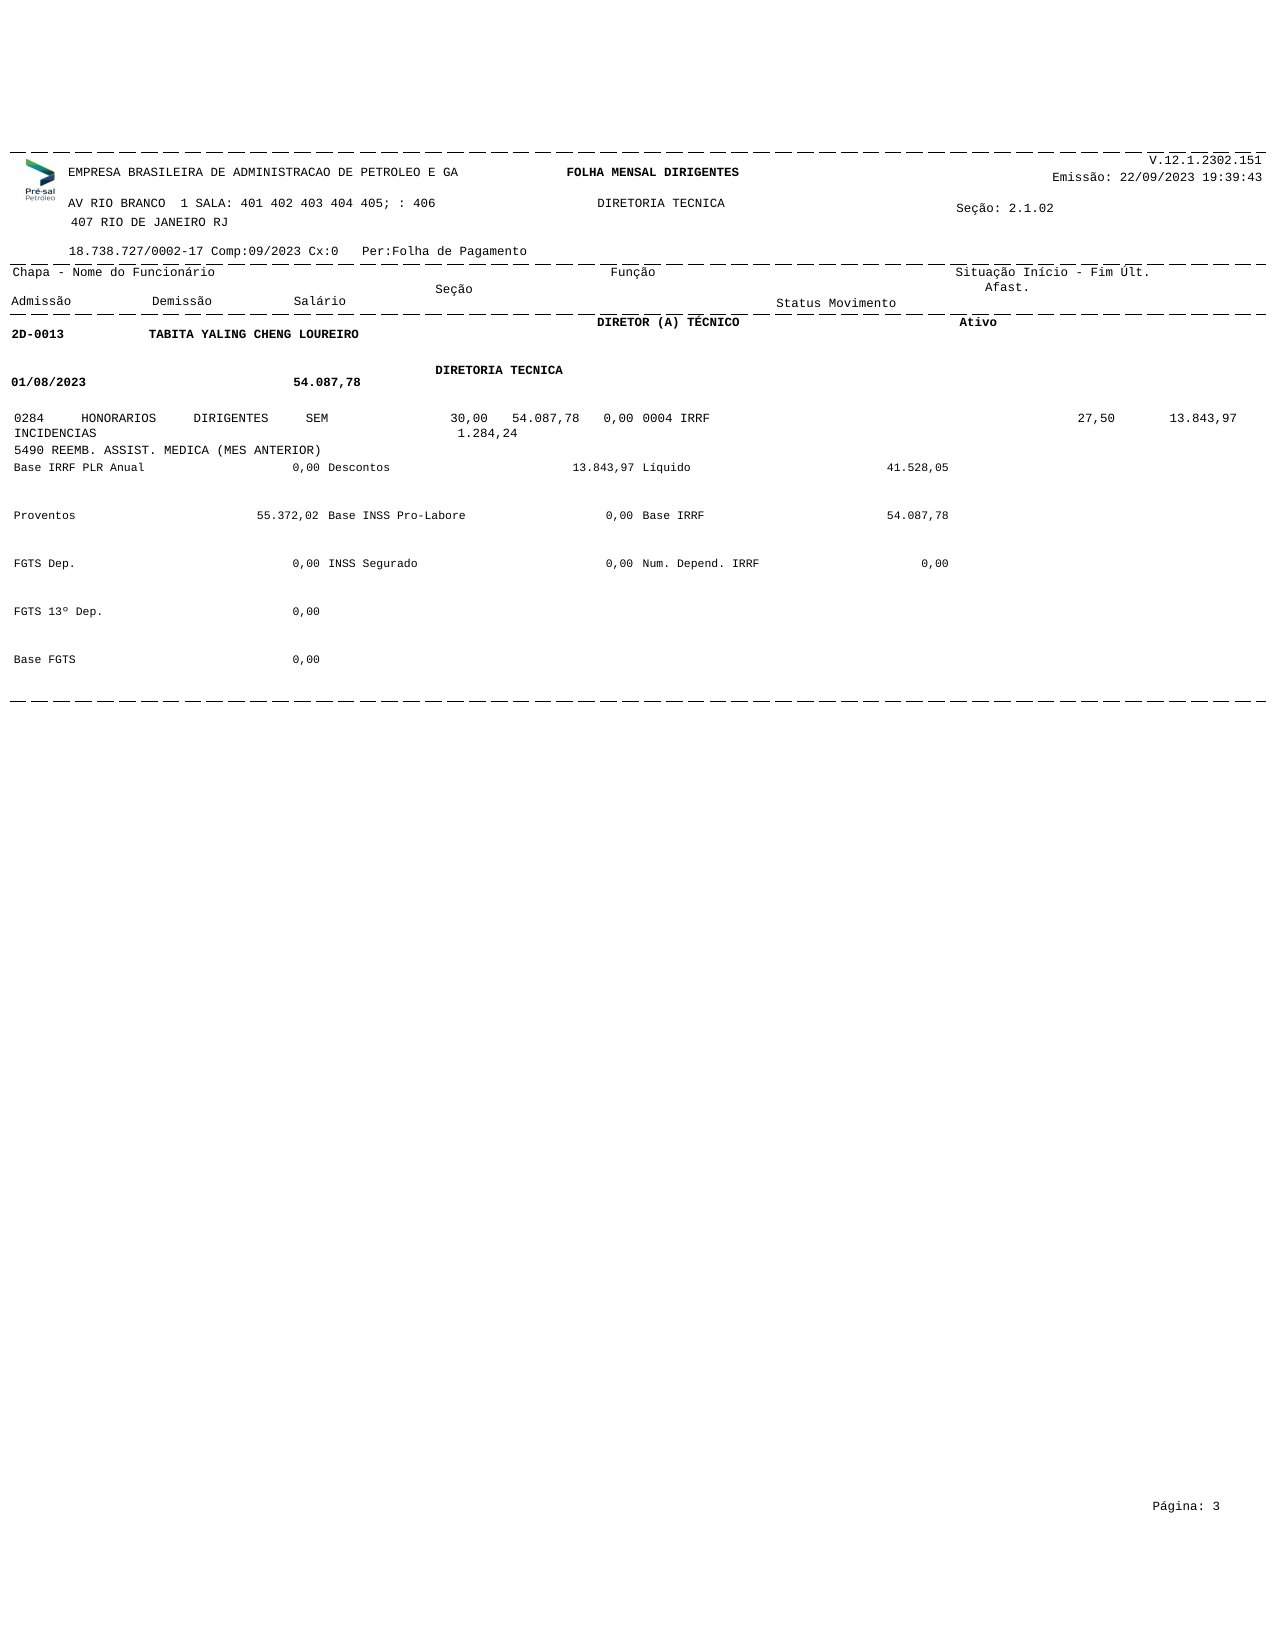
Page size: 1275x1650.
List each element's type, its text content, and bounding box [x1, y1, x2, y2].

table_cell [606, 605, 642, 653]
table_header [776, 151, 955, 263]
table_cell [776, 653, 955, 701]
table_cell FGTS 13º Dep. [10, 605, 257, 653]
table_cell Base FGTS [10, 653, 257, 701]
table_cell Proventos [10, 509, 257, 557]
table_cell Status Movimento [776, 264, 955, 313]
table_cell Chapa - Nome do Funcionário Admissão Demissão Salário [10, 264, 435, 313]
table_cell 0,00 [776, 557, 955, 605]
table_cell 0,00 [606, 557, 642, 605]
table_cell Ativo [955, 314, 1169, 363]
table_cell [643, 653, 776, 701]
table_cell [776, 605, 955, 653]
table_cell [643, 605, 776, 653]
table_cell [776, 363, 955, 411]
table_cell Função Seção [435, 264, 776, 313]
table_cell Descontos [328, 461, 435, 509]
table_cell [955, 363, 1169, 411]
table_cell [328, 605, 606, 653]
table_cell [955, 653, 1169, 701]
table_cell [955, 461, 1169, 509]
table_cell INSS Segurado [328, 557, 606, 605]
table_cell 27,50 [955, 411, 1169, 461]
table_cell Situação Início - Fim Últ. Afast. [955, 264, 1169, 313]
table_cell [1169, 461, 1266, 509]
table_cell [1169, 605, 1266, 653]
table_cell Base IRRF PLR Anual [10, 461, 292, 509]
table_cell 0,00 [257, 605, 328, 653]
table_cell 0,00 [257, 557, 328, 605]
table_cell [1169, 653, 1266, 701]
table_cell [606, 653, 642, 701]
table_cell 0,00 [606, 509, 642, 557]
table_cell 41.528,05 [776, 461, 955, 509]
table_cell [955, 605, 1169, 653]
table_cell [955, 557, 1169, 605]
table_header V.12.1.2302.151 Emissão: 22/09/2023 19:39:43 Seção: 2.1.02 [955, 151, 1266, 263]
table_cell [1169, 363, 1266, 411]
table_cell Líquido [643, 461, 776, 509]
table_cell FGTS Dep. [10, 557, 257, 605]
table_cell [1169, 557, 1266, 605]
table_cell 30,00 54.087,78 0,00 1.284,24 [435, 411, 642, 461]
table_cell DIRETOR (A) TÉCNICO [435, 314, 776, 363]
table_cell [328, 653, 606, 701]
table_cell Base IRRF [643, 509, 776, 557]
table_cell 0004 IRRF [643, 411, 776, 461]
table_header EMPRESA BRASILEIRA DE ADMINISTRACAO DE PETROLEO E GA FOLHA MENSAL DIRIGENTES AV RIO BRANCO 1 SALA: 401 402 403 404 405; : 406 DIRETORIA TECNICA 407 RIO DE JANEIRO RJ 18.738.727/0002-17 Comp:09/2023 Cx:0 Per:Folha de Pagamento [10, 151, 776, 263]
table_cell 2D-0013 TABITA YALING CHENG LOUREIRO [10, 314, 435, 363]
table_cell 55.372,02 [257, 509, 328, 557]
table_cell [955, 509, 1169, 557]
table_cell [1169, 509, 1266, 557]
table_cell Num. Depend. IRRF [643, 557, 776, 605]
table_cell [643, 363, 776, 411]
table_cell 0,00 [292, 461, 328, 509]
table_cell [1169, 264, 1266, 313]
table_cell [776, 314, 955, 363]
table_cell 0284 HONORARIOS DIRIGENTES SEM INCIDENCIAS 5490 REEMB. ASSIST. MEDICA (MES ANTERIOR) [10, 411, 328, 461]
table_cell 01/08/2023 54.087,78 [10, 363, 435, 411]
table_cell 13.843,97 [435, 461, 642, 509]
table_cell 0,00 [257, 653, 328, 701]
table_cell Base INSS Pro-Labore [328, 509, 606, 557]
table_cell DIRETORIA TECNICA [435, 363, 642, 411]
table_cell 54.087,78 [776, 509, 955, 557]
table_cell [328, 411, 435, 461]
table_cell [776, 411, 955, 461]
table_cell 13.843,97 [1169, 411, 1266, 461]
table_cell [1169, 314, 1266, 363]
